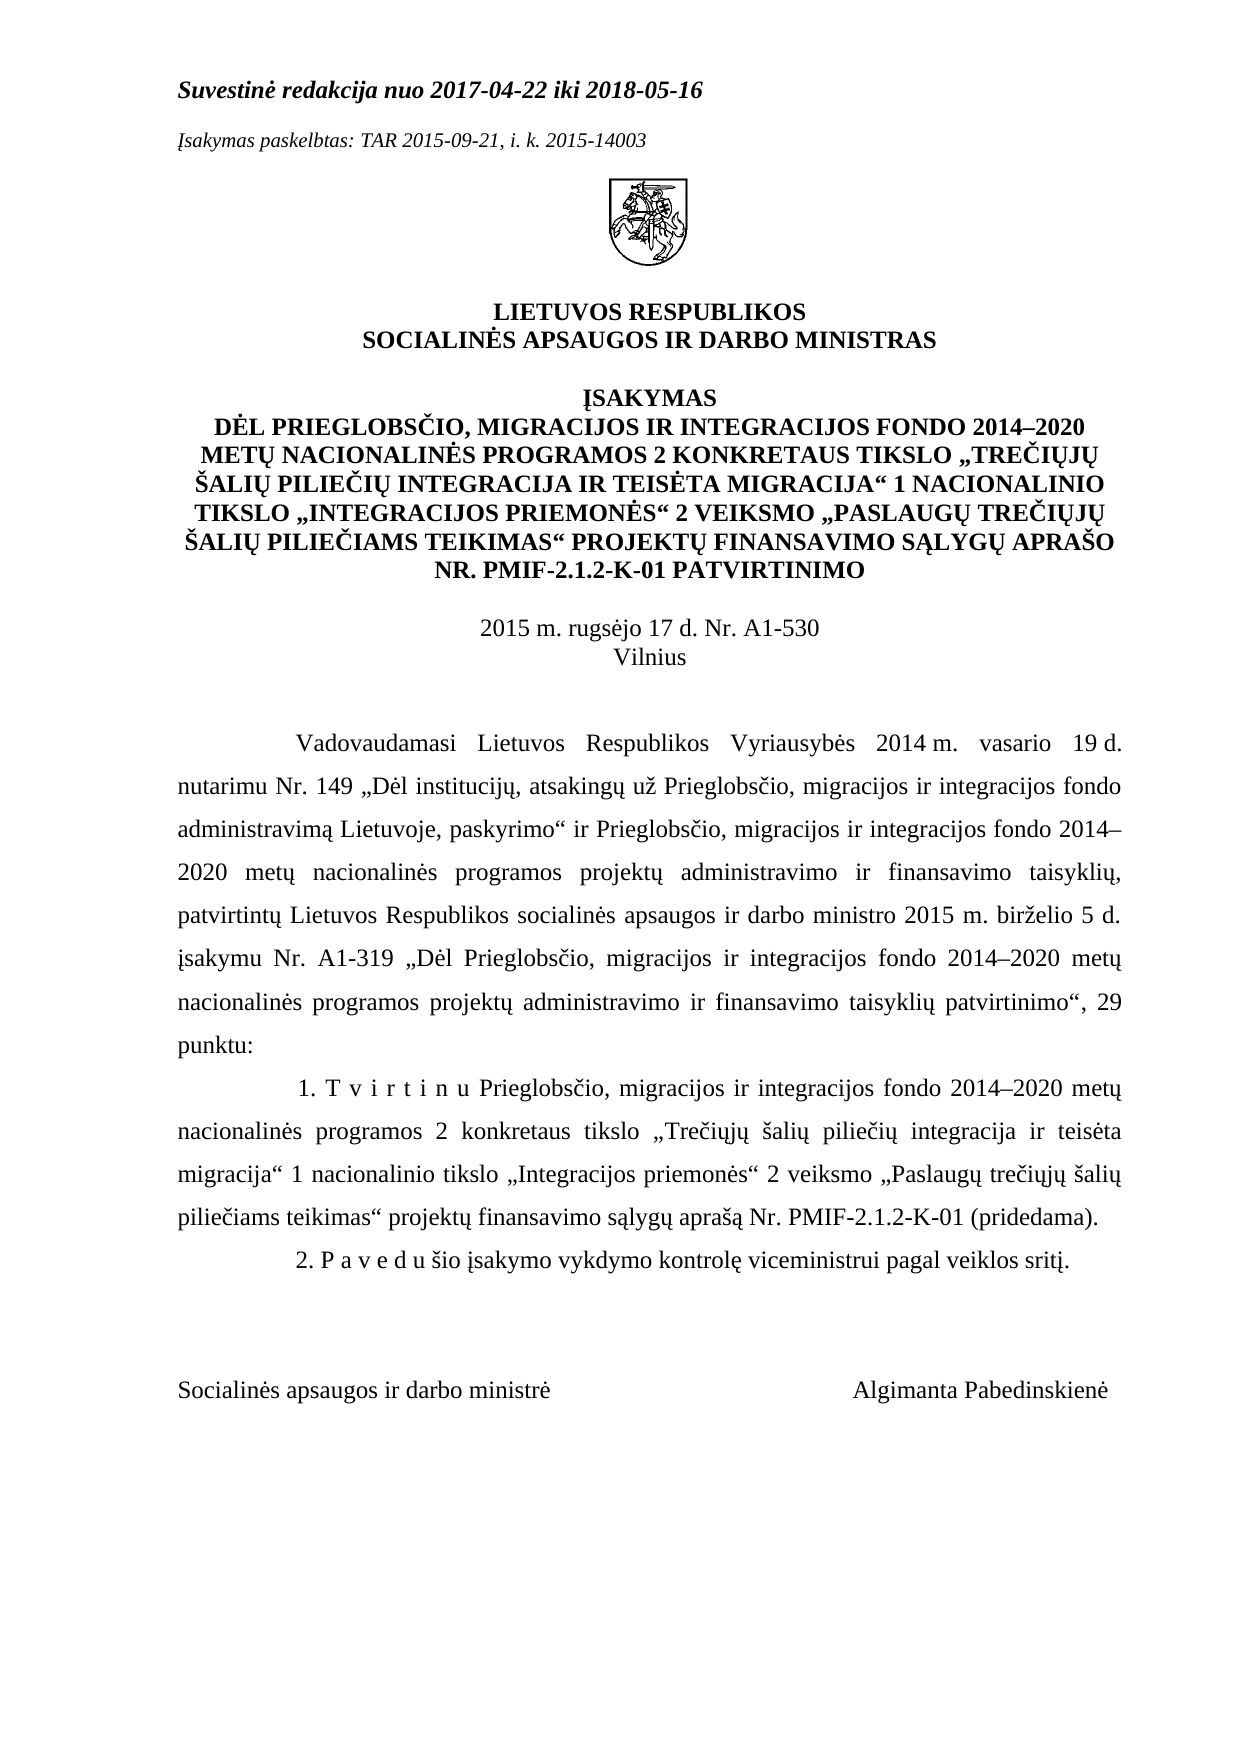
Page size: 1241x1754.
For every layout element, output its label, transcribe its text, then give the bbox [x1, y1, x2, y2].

text Įsakymas paskelbtas: TAR 2015-09-21, i. k. 2015-14003 [177, 128, 1122, 152]
text Suvestinė redakcija nuo 2017-04-22 iki 2018-05-16 [177, 75, 1122, 104]
text Socialinės apsaugos ir darbo ministrė Algimanta Pabedinskienė [177, 1375, 1122, 1403]
text 2. P a v e d u šio įsakymo vykdymo kontrolę viceministrui pagal veiklos sritį. [177, 1245, 1122, 1274]
text Vadovaudamasi Lietuvos Respublikos Vyriausybės 2014 m. vasario 19 d. nutarimu Nr. 149 „Dėl institucijų, atsakingų už Prieglobsčio, migracijos ir integracijos fondo administravimą Lietuvoje, paskyrimo“ ir Prieglobsčio, migracijos ir integracijos fondo 2014–2020 metų nacionalinės programos projektų administravimo ir finansavimo taisyklių, patvirtintų Lietuvos Respublikos socialinės apsaugos ir darbo ministro 2015 m. birželio 5 d. įsakymu Nr. A1-319 „Dėl Prieglobsčio, migracijos ir integracijos fondo 2014–2020 metų nacionalinės programos projektų administravimo ir finansavimo taisyklių patvirtinimo“, 29 punktu: [177, 728, 1122, 1058]
text LIETUVOS RESPUBLIKOS [177, 297, 1122, 325]
text 1. T v i r t i n u Prieglobsčio, migracijos ir integracijos fondo 2014–2020 metų nacionalinės programos 2 konkretaus tikslo „Trečiųjų šalių piliečių integracija ir teisėta migracija“ 1 nacionalinio tikslo „Integracijos priemonės“ 2 veiksmo „Paslaugų trečiųjų šalių piliečiams teikimas“ projektų finansavimo sąlygų aprašą Nr. PMIF-2.1.2-K-01 (pridedama). [177, 1073, 1122, 1231]
text ĮSAKYMAS [177, 383, 1122, 412]
text 2015 m. rugsėjo 17 d. Nr. A1-530 [177, 613, 1122, 642]
text SOCIALINĖS APSAUGOS IR DARBO MINISTRAS [177, 325, 1122, 354]
text DĖL PRIEGLOBSČIO, MIGRACIJOS IR INTEGRACIJOS FONDO 2014–2020 METŲ NACIONALINĖS PROGRAMOS 2 KONKRETAUS TIKSLO „TREČIŲJŲ ŠALIŲ PILIEČIŲ INTEGRACIJA IR TEISĖTA MIGRACIJA“ 1 NACIONALINIO TIKSLO „INTEGRACIJOS PRIEMONĖS“ 2 VEIKSMO „PASLAUGŲ TREČIŲJŲ ŠALIŲ PILIEČIAMS TEIKIMAS“ PROJEKTŲ FINANSAVIMO SĄLYGŲ APRAŠO NR. PMIF-2.1.2-K-01 PATVIRTINIMO [177, 412, 1122, 584]
text Vilnius [177, 642, 1122, 670]
